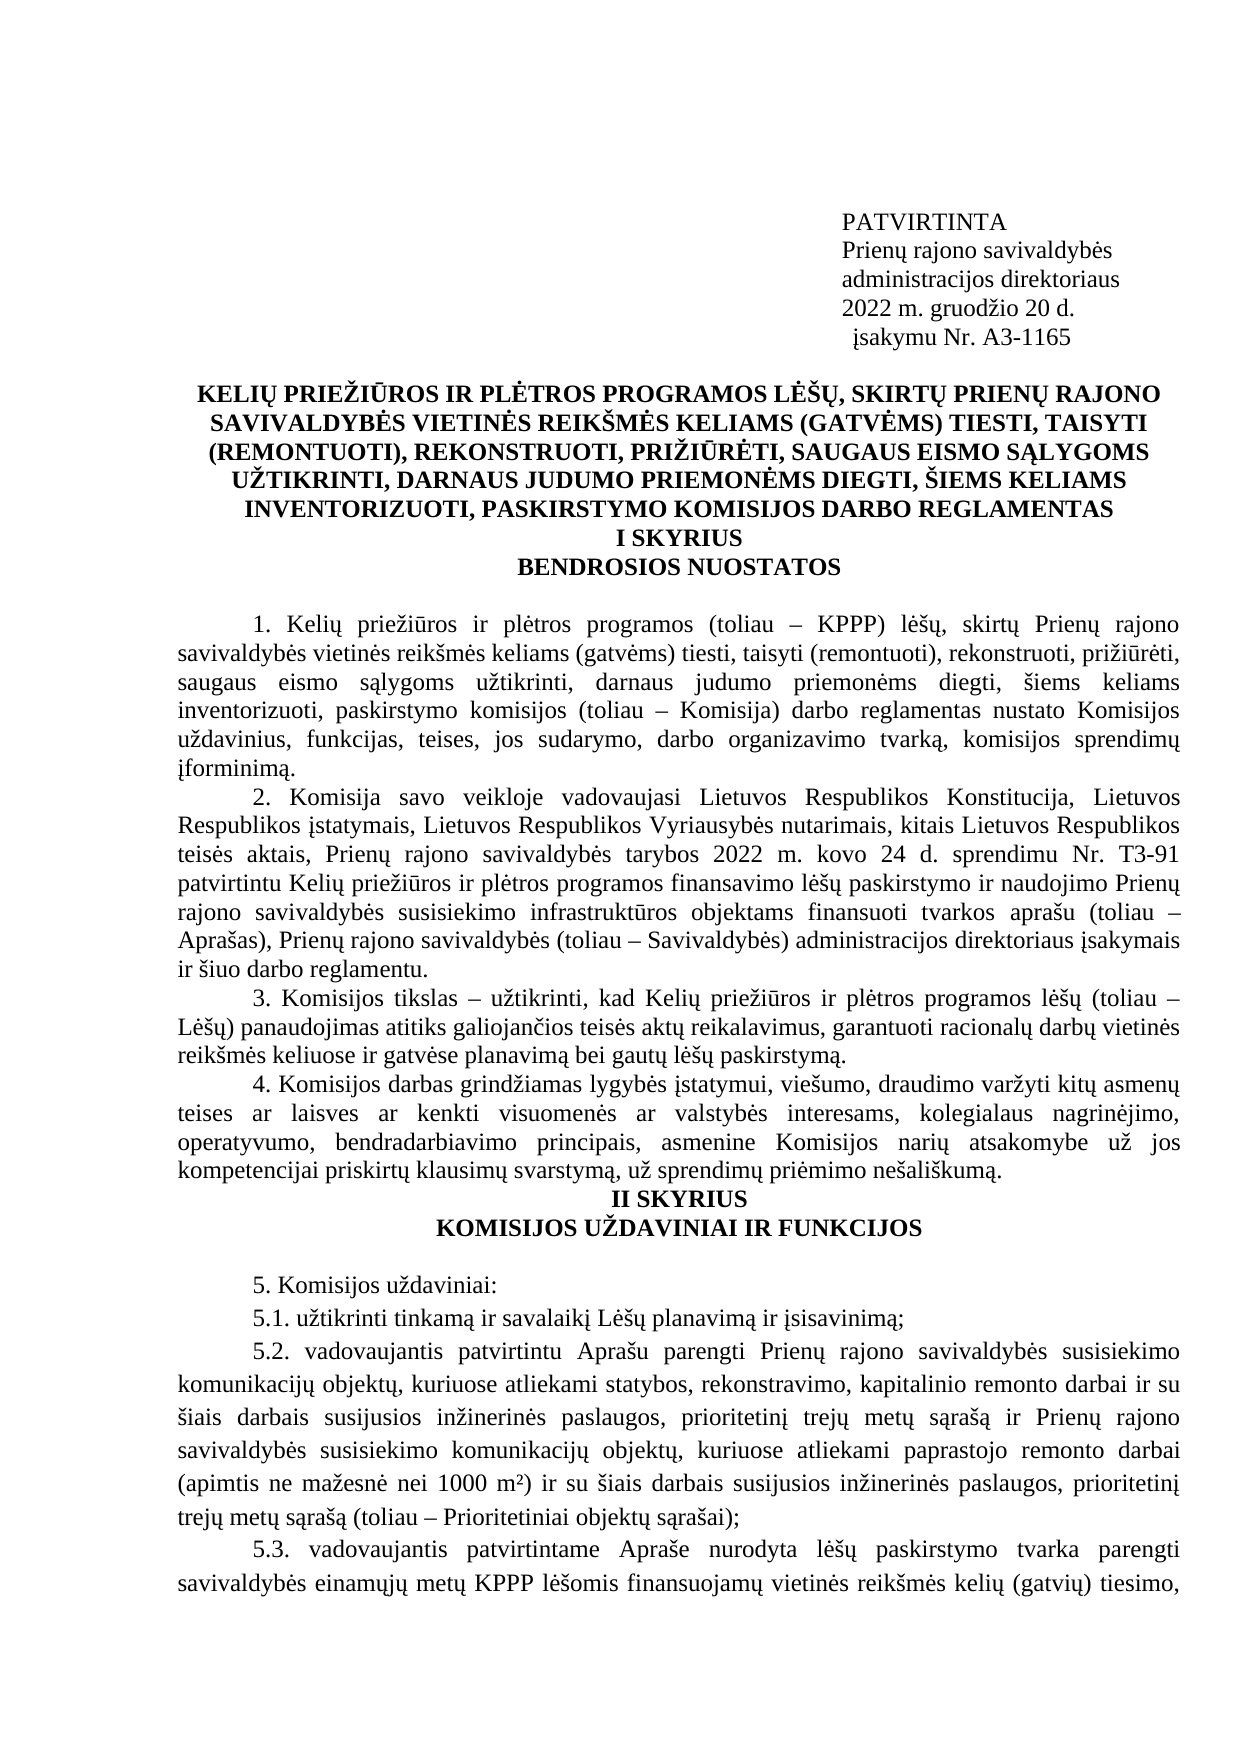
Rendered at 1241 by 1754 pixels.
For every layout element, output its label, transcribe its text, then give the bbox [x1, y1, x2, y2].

text PATVIRTINTA [177, 207, 1181, 235]
text 5.1. užtikrinti tinkamą ir savalaikį Lėšų planavimą ir įsisavinimą; [177, 1303, 1181, 1332]
text KOMISIJOS UŽDAVINIAI IR FUNKCIJOS [177, 1213, 1181, 1242]
text 3. Komisijos tikslas – užtikrinti, kad Kelių priežiūros ir plėtros programos lėšų (toliau – Lėšų) panaudojimas atitiks galiojančios teisės aktų reikalavimus, garantuoti racionalų darbų vietinės reikšmės keliuose ir gatvėse planavimą bei gautų lėšų paskirstymą. [177, 983, 1181, 1069]
text BENDROSIOS NUOSTATOS [177, 552, 1181, 580]
text 2022 m. gruodžio 20 d. [177, 293, 1181, 322]
text 5.3. vadovaujantis patvirtintame Apraše nurodyta lėšų paskirstymo tvarka parengti savivaldybės einamųjų metų KPPP lėšomis finansuojamų vietinės reikšmės kelių (gatvių) tiesimo, [177, 1534, 1181, 1596]
text 5.2. vadovaujantis patvirtintu Aprašu parengti Prienų rajono savivaldybės susisiekimo komunikacijų objektų, kuriuose atliekami statybos, rekonstravimo, kapitalinio remonto darbai ir su šiais darbais susijusios inžinerinės paslaugos, prioritetinį trejų metų sąrašą ir Prienų rajono savivaldybės susisiekimo komunikacijų objektų, kuriuose atliekami paprastojo remonto darbai (apimtis ne mažesnė nei 1000 m²) ir su šiais darbais susijusios inžinerinės paslaugos, prioritetinį trejų metų sąrašą (toliau – Prioritetiniai objektų sąrašai); [177, 1336, 1181, 1530]
text 1. Kelių priežiūros ir plėtros programos (toliau – KPPP) lėšų, skirtų Prienų rajono savivaldybės vietinės reikšmės keliams (gatvėms) tiesti, taisyti (remontuoti), rekonstruoti, prižiūrėti, saugaus eismo sąlygoms užtikrinti, darnaus judumo priemonėms diegti, šiems keliams inventorizuoti, paskirstymo komisijos (toliau – Komisija) darbo reglamentas nustato Komisijos uždavinius, funkcijas, teises, jos sudarymo, darbo organizavimo tvarką, komisijos sprendimų įforminimą. [177, 609, 1181, 782]
text 2. Komisija savo veikloje vadovaujasi Lietuvos Respublikos Konstitucija, Lietuvos Respublikos įstatymais, Lietuvos Respublikos Vyriausybės nutarimais, kitais Lietuvos Respublikos teisės aktais, Prienų rajono savivaldybės tarybos 2022 m. kovo 24 d. sprendimu Nr. T3-91 patvirtintu Kelių priežiūros ir plėtros programos finansavimo lėšų paskirstymo ir naudojimo Prienų rajono savivaldybės susisiekimo infrastruktūros objektams finansuoti tvarkos aprašu (toliau – Aprašas), Prienų rajono savivaldybės (toliau – Savivaldybės) administracijos direktoriaus įsakymais ir šiuo darbo reglamentu. [177, 782, 1181, 983]
text administracijos direktoriaus [177, 264, 1181, 293]
text II SKYRIUS [177, 1184, 1181, 1213]
text I SKYRIUS [177, 523, 1181, 552]
text Prienų rajono savivaldybės [177, 235, 1181, 264]
text įsakymu Nr. A3-1165 [717, 322, 1181, 350]
text KELIŲ PRIEŽIŪROS IR PLĖTROS PROGRAMOS LĖŠŲ, SKIRTŲ PRIENŲ RAJONO SAVIVALDYBĖS VIETINĖS REIKŠMĖS KELIAMS (GATVĖMS) TIESTI, TAISYTI (REMONTUOTI), REKONSTRUOTI, PRIŽIŪRĖTI, SAUGAUS EISMO SĄLYGOMS UŽTIKRINTI, DARNAUS JUDUMO PRIEMONĖMS DIEGTI, ŠIEMS KELIAMS INVENTORIZUOTI, PASKIRSTYMO KOMISIJOS DARBO REGLAMENTAS [177, 379, 1181, 523]
text 4. Komisijos darbas grindžiamas lygybės įstatymui, viešumo, draudimo varžyti kitų asmenų teises ar laisves ar kenkti visuomenės ar valstybės interesams, kolegialaus nagrinėjimo, operatyvumo, bendradarbiavimo principais, asmenine Komisijos narių atsakomybe už jos kompetencijai priskirtų klausimų svarstymą, už sprendimų priėmimo nešališkumą. [177, 1069, 1181, 1184]
text 5. Komisijos uždaviniai: [177, 1270, 1181, 1299]
